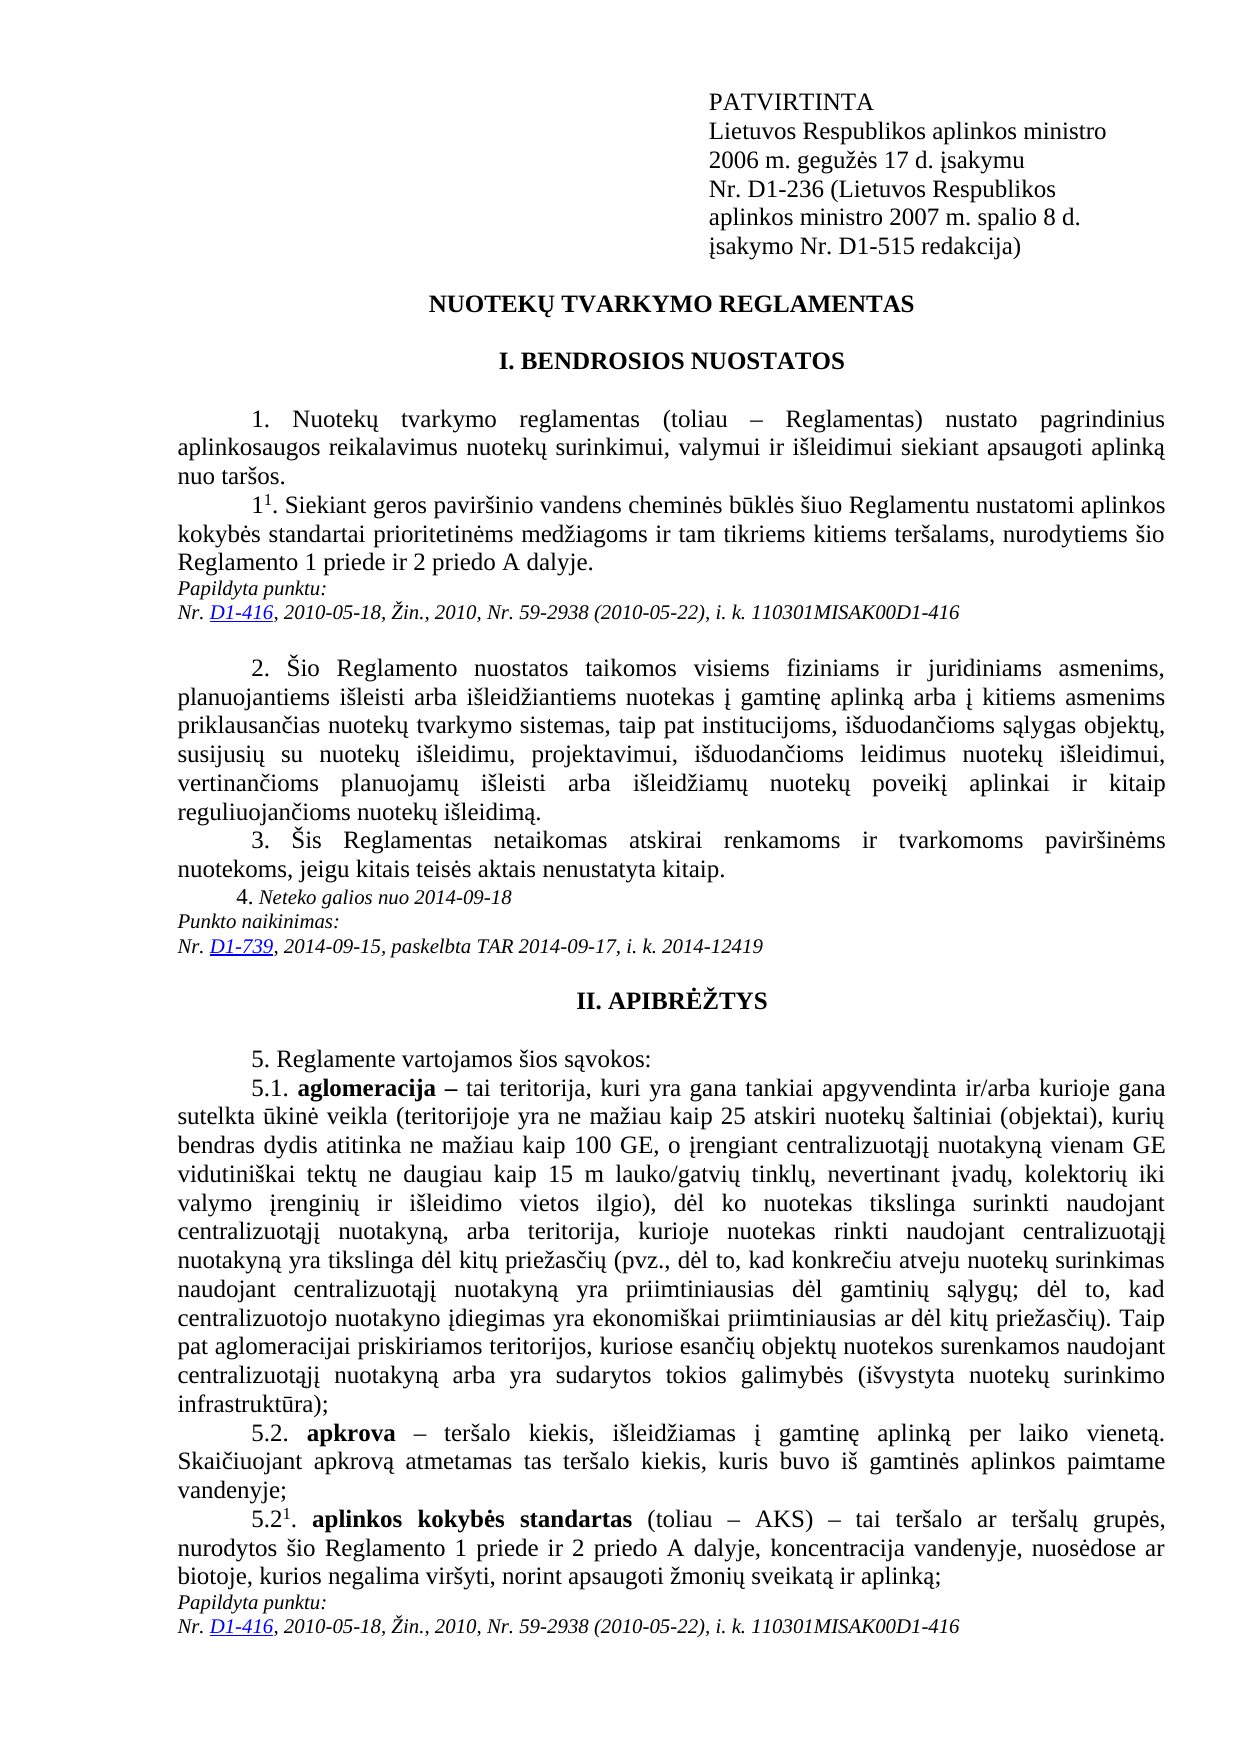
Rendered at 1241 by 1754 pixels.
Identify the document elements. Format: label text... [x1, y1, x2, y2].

text 1. Nuotekų tvarkymo reglamentas (toliau – Reglamentas) nustato pagrindinius aplinkosaugos reikalavimus nuotekų surinkimui, valymui ir išleidimui siekiant apsaugoti aplinką nuo taršos. [177, 404, 1166, 490]
text aplinkos ministro 2007 m. spalio 8 d. [177, 202, 1166, 231]
text Papildyta punktu: [177, 576, 1166, 600]
text Nr. D1-236 (Lietuvos Respublikos [177, 174, 1166, 202]
text įsakymo Nr. D1-515 redakcija) [177, 231, 1166, 260]
text 5.21. aplinkos kokybės standartas (toliau – AKS) – tai teršalo ar teršalų grupės, nurodytos šio Reglamento 1 priede ir 2 priedo A dalyje, koncentracija vandenyje, nuosėdose ar biotoje, kurios negalima viršyti, norint apsaugoti žmonių sveikatą ir aplinką; [177, 1504, 1166, 1590]
text 4. Neteko galios nuo 2014-09-18 [177, 883, 1166, 909]
text I. BENDROSIOS NUOSTATOS [177, 346, 1166, 375]
text 5.2. apkrova – teršalo kiekis, išleidžiamas į gamtinę aplinką per laiko vienetą. Skaičiuojant apkrovą atmetamas tas teršalo kiekis, kuris buvo iš gamtinės aplinkos paimtame vandenyje; [177, 1418, 1166, 1504]
text 11. Siekiant geros paviršinio vandens cheminės būklės šiuo Reglamentu nustatomi aplinkos kokybės standartai prioritetinėms medžiagoms ir tam tikriems kitiems teršalams, nurodytiems šio Reglamento 1 priede ir 2 priedo A dalyje. [177, 490, 1166, 576]
text 2. Šio Reglamento nuostatos taikomos visiems fiziniams ir juridiniams asmenims, planuojantiems išleisti arba išleidžiantiems nuotekas į gamtinę aplinką arba į kitiems asmenims priklausančias nuotekų tvarkymo sistemas, taip pat institucijoms, išduodančioms sąlygas objektų, susijusių su nuotekų išleidimu, projektavimui, išduodančioms leidimus nuotekų išleidimui, vertinančioms planuojamų išleisti arba išleidžiamų nuotekų poveikį aplinkai ir kitaip reguliuojančioms nuotekų išleidimą. [177, 653, 1166, 826]
text 2006 m. gegužės 17 d. įsakymu [177, 145, 1166, 174]
text Punkto naikinimas: [177, 909, 1166, 933]
text Nr. D1-416, 2010-05-18, Žin., 2010, Nr. 59-2938 (2010-05-22), i. k. 110301MISAK00D1-416 [177, 600, 1166, 624]
text II. APIBRĖŽTYS [177, 986, 1166, 1015]
text 3. Šis Reglamentas netaikomas atskirai renkamoms ir tvarkomoms paviršinėms nuotekoms, jeigu kitais teisės aktais nenustatyta kitaip. [177, 826, 1166, 883]
text PATVIRTINTA [709, 87, 1166, 116]
text 5.1. aglomeracija – tai teritorija, kuri yra gana tankiai apgyvendinta ir/arba kurioje gana sutelkta ūkinė veikla (teritorijoje yra ne mažiau kaip 25 atskiri nuotekų šaltiniai (objektai), kurių bendras dydis atitinka ne mažiau kaip 100 GE, o įrengiant centralizuotąjį nuotakyną vienam GE vidutiniškai tektų ne daugiau kaip 15 m lauko/gatvių tinklų, nevertinant įvadų, kolektorių iki valymo įrenginių ir išleidimo vietos ilgio), dėl ko nuotekas tikslinga surinkti naudojant centralizuotąjį nuotakyną, arba teritorija, kurioje nuotekas rinkti naudojant centralizuotąjį nuotakyną yra tikslinga dėl kitų priežasčių (pvz., dėl to, kad konkrečiu atveju nuotekų surinkimas naudojant centralizuotąjį nuotakyną yra priimtiniausias dėl gamtinių sąlygų; dėl to, kad centralizuotojo nuotakyno įdiegimas yra ekonomiškai priimtiniausias ar dėl kitų priežasčių). Taip pat aglomeracijai priskiriamos teritorijos, kuriose esančių objektų nuotekos surenkamos naudojant centralizuotąjį nuotakyną arba yra sudarytos tokios galimybės (išvystyta nuotekų surinkimo infrastruktūra); [177, 1073, 1166, 1418]
text NUOTEKŲ TVARKYMO REGLAMENTAS [177, 289, 1166, 317]
text Nr. D1-739, 2014-09-15, paskelbta TAR 2014-09-17, i. k. 2014-12419 [177, 933, 1166, 958]
text Nr. D1-416, 2010-05-18, Žin., 2010, Nr. 59-2938 (2010-05-22), i. k. 110301MISAK00D1-416 [177, 1614, 1166, 1638]
text Lietuvos Respublikos aplinkos ministro [177, 116, 1166, 145]
text 5. Reglamente vartojamos šios sąvokos: [177, 1044, 1166, 1073]
text Papildyta punktu: [177, 1590, 1166, 1614]
